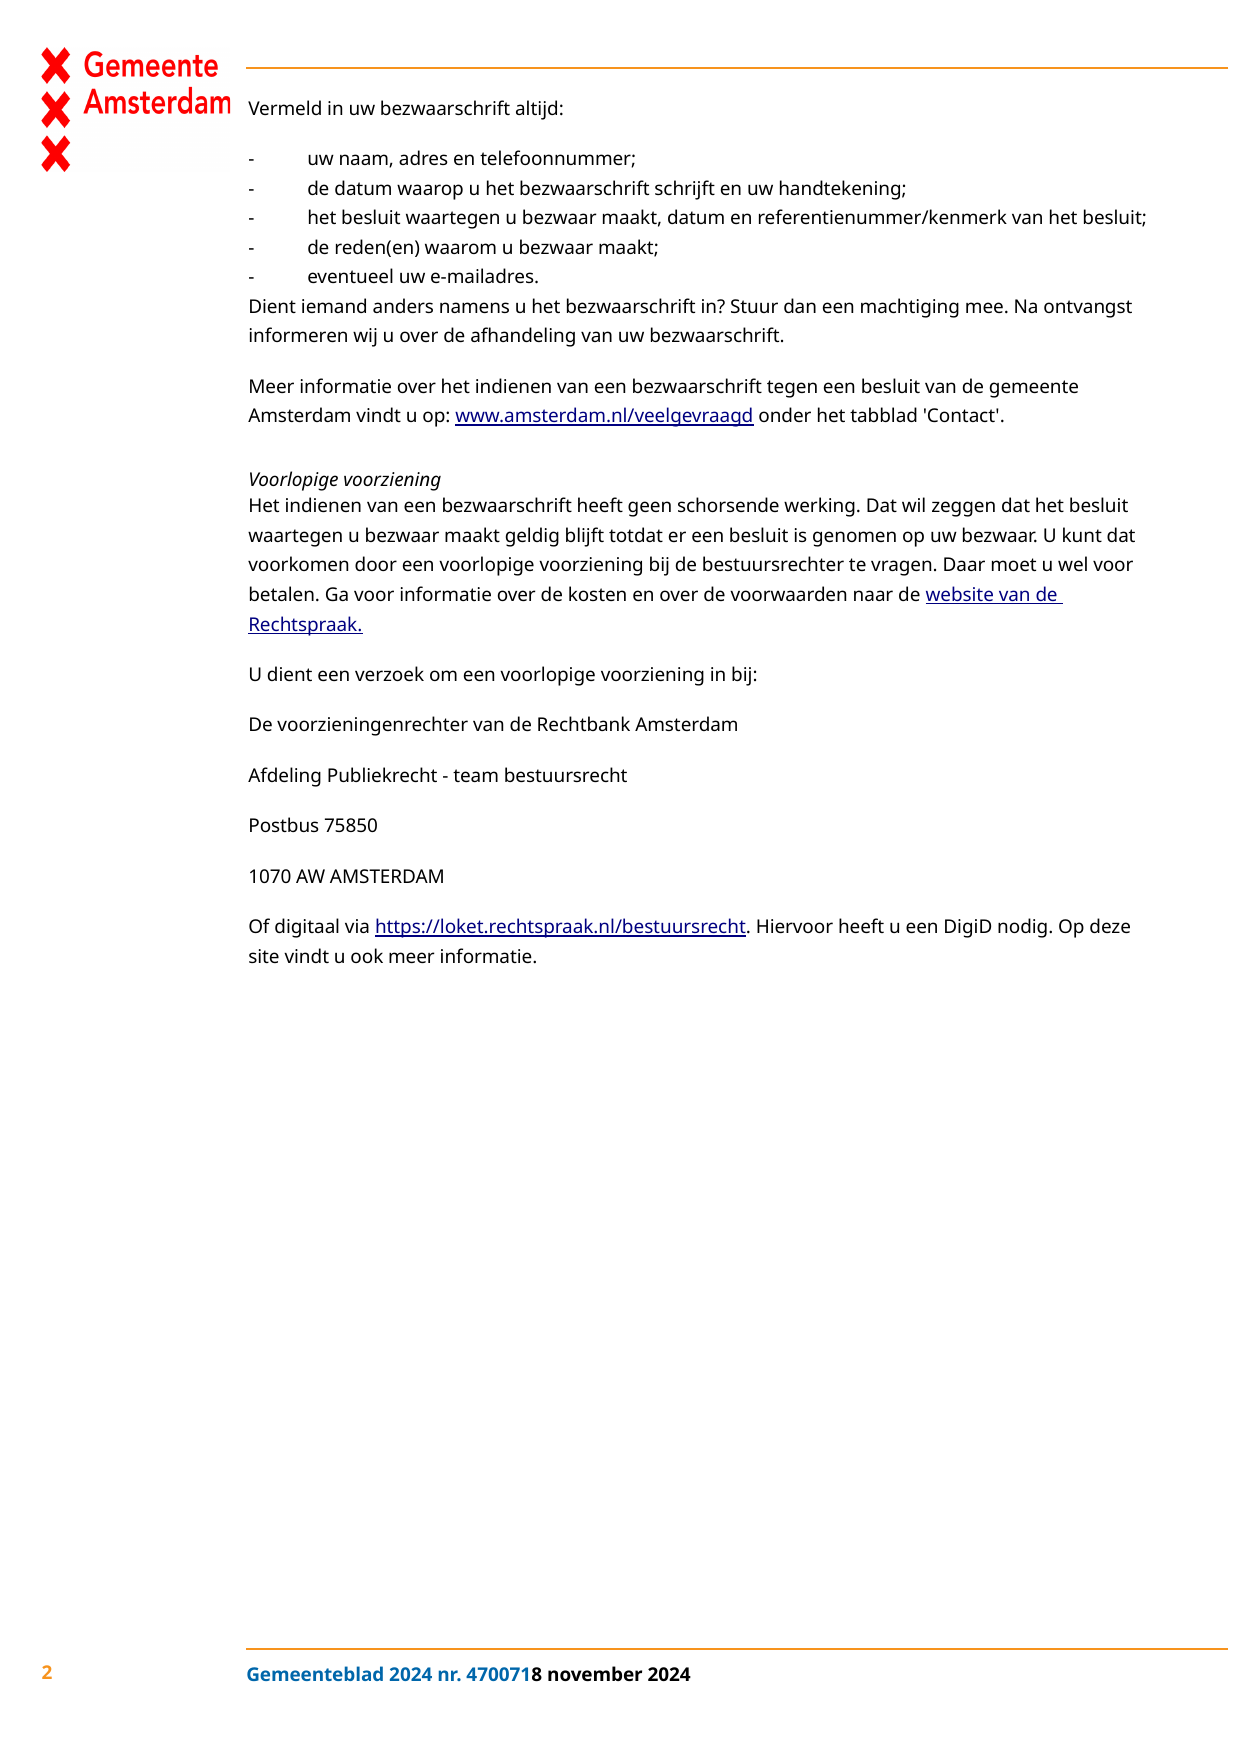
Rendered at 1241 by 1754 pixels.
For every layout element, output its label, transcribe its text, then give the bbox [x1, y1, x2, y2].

list de datum waarop u het bezwaarschrift schrijft en uw handtekening; [248, 175, 1152, 201]
text Afdeling Publiekrecht - team bestuursrecht [248, 762, 1152, 788]
text Voorlopige voorziening [248, 467, 1152, 492]
text De voorzieningenrechter van de Rechtbank Amsterdam [248, 712, 1152, 737]
list het besluit waartegen u bezwaar maakt, datum en referentienummer/kenmerk van het besluit; [248, 204, 1152, 230]
text Dient iemand anders namens u het bezwaarschrift in? Stuur dan een machtiging mee. Na ontvangst informeren wij u over de afhandeling van uw bezwaarschrift. [248, 293, 1152, 348]
text Meer informatie over het indienen van een bezwaarschrift tegen een besluit van de gemeente Amsterdam vindt u op: www.amsterdam.nl/veelgevraagd onder het tabblad 'Contact'. [248, 373, 1152, 428]
text 1070 AW AMSTERDAM [248, 863, 1152, 888]
text Postbus 75850 [248, 812, 1152, 838]
text Of digitaal via https://loket.rechtspraak.nl/bestuursrecht. Hiervoor heeft u een DigiD nodig. Op deze site vindt u ook meer informatie. [248, 913, 1152, 968]
picture [41, 47, 231, 172]
list eventueel uw e-mailadres. [248, 263, 1152, 289]
list uw naam, adres en telefoonnummer; [248, 145, 1152, 171]
text U dient een verzoek om een voorlopige voorziening in bij: [248, 661, 1152, 687]
text Vermeld in uw bezwaarschrift altijd: [248, 95, 1152, 121]
list de reden(en) waarom u bezwaar maakt; [248, 234, 1152, 260]
text Het indienen van een bezwaarschrift heeft geen schorsende werking. Dat wil zeggen dat het besluit waartegen u bezwaar maakt geldig blijft totdat er een besluit is genomen op uw bezwaar. U kunt dat voorkomen door een voorlopige voorziening bij de bestuursrechter te vragen. Daar moet u wel voor betalen. Ga voor informatie over de kosten en over de voorwaarden naar de website van de Rechtspraak. [248, 492, 1152, 636]
